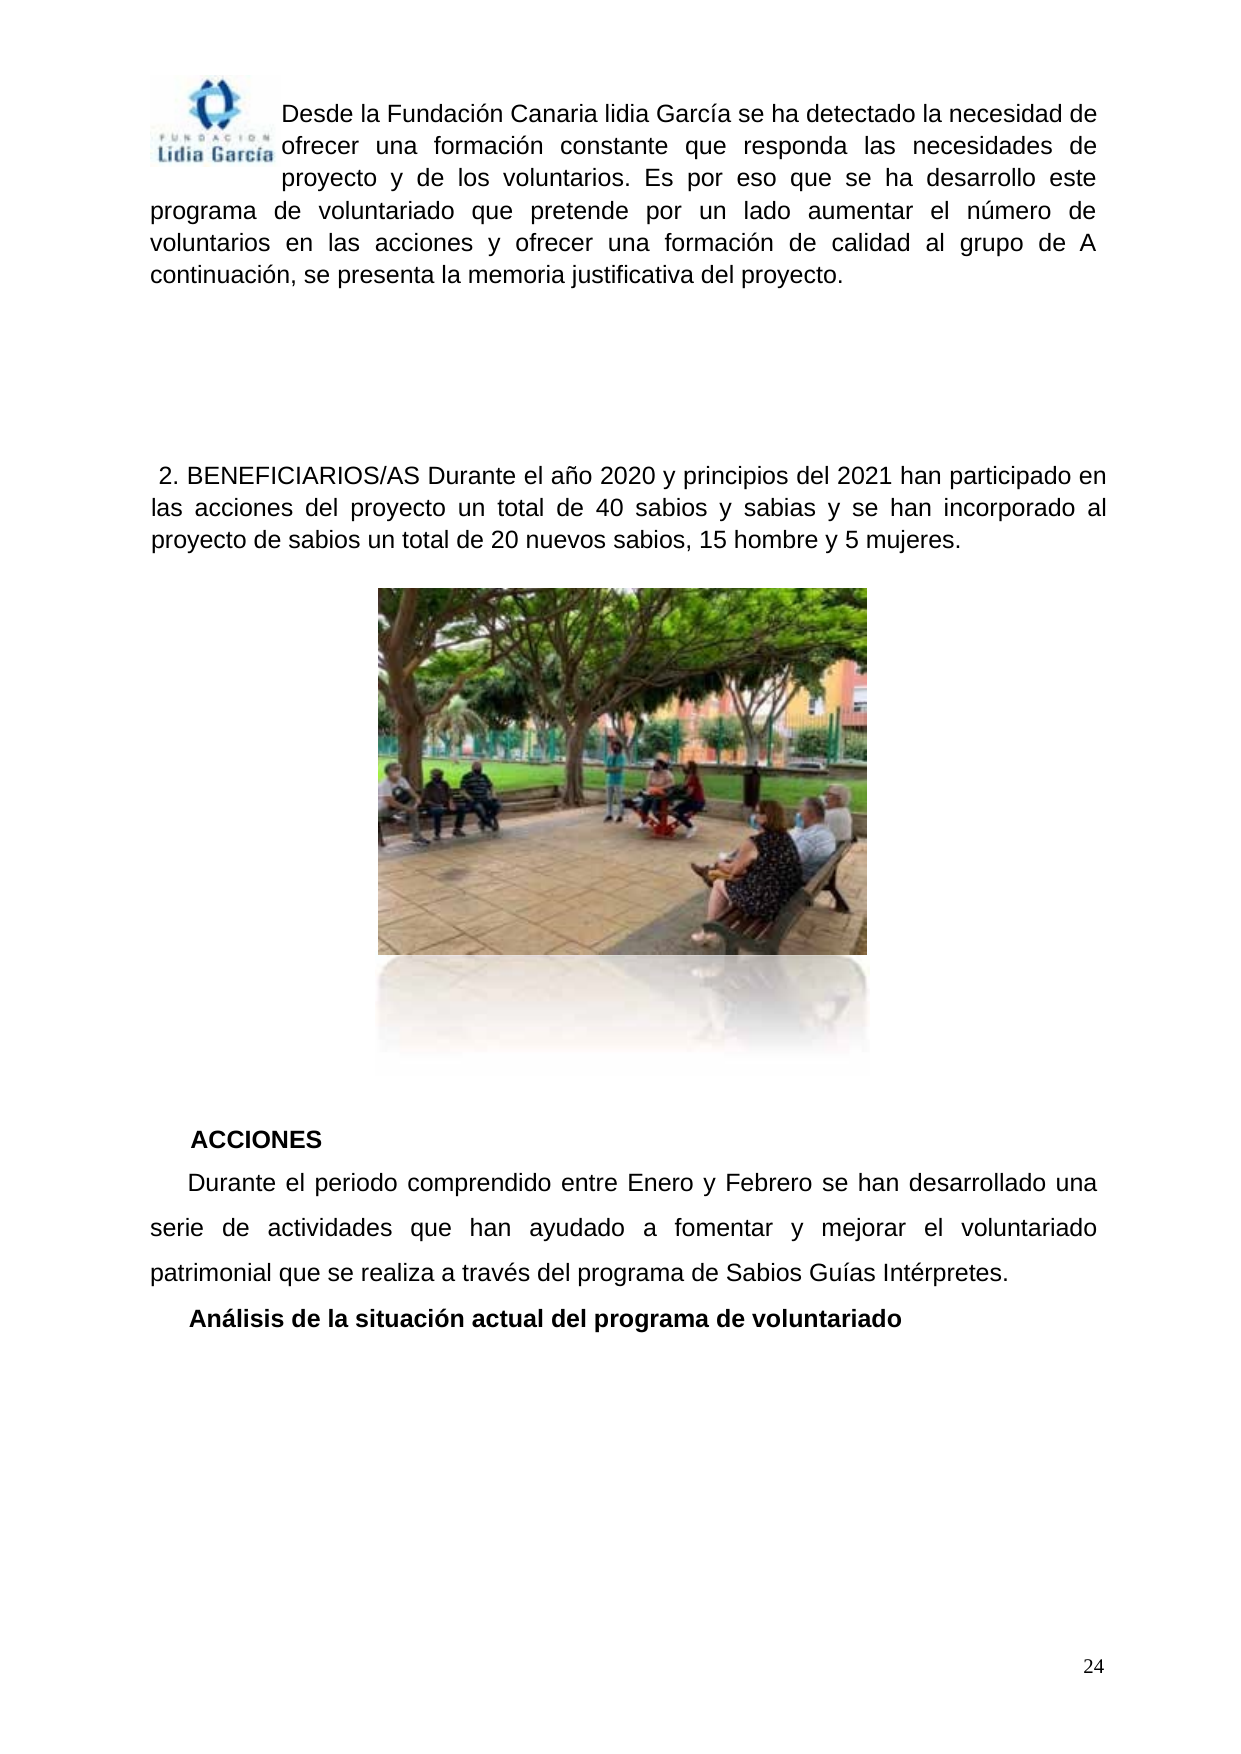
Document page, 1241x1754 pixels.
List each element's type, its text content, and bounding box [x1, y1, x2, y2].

subtitle ACCIONES [149, 1125, 1109, 1154]
subtitle Análisis de la situación actual del programa de voluntariado [188, 1304, 1109, 1332]
text Durante el periodo comprendido entre Enero y Febrero se han desarrollado una serie de actividades que han ayudado a fomentar y mejorar el voluntariado patrimonial que se realiza a través del programa de Sabios Guías Intérpretes. [150, 1168, 1099, 1287]
text Desde la Fundación Canaria lidia García se ha detectado la necesidad de ofrecer una formación constante que responda las necesidades de proyecto y de los voluntarios. Es por eso que se ha desarrollo este programa de voluntariado que pretende por un lado aumentar el número de voluntarios en las acciones y ofrecer una formación de calidad al grupo de A continuación, se presenta la memoria justificativa del proyecto. [150, 99, 1099, 289]
text 2. BENEFICIARIOS/AS Durante el año 2020 y principios del 2021 han participado en las acciones del proyecto un total de 40 sabios y sabias y se han incorporado al proyecto de sabios un total de 20 nuevos sabios, 15 hombre y 5 mujeres. [151, 461, 1109, 554]
